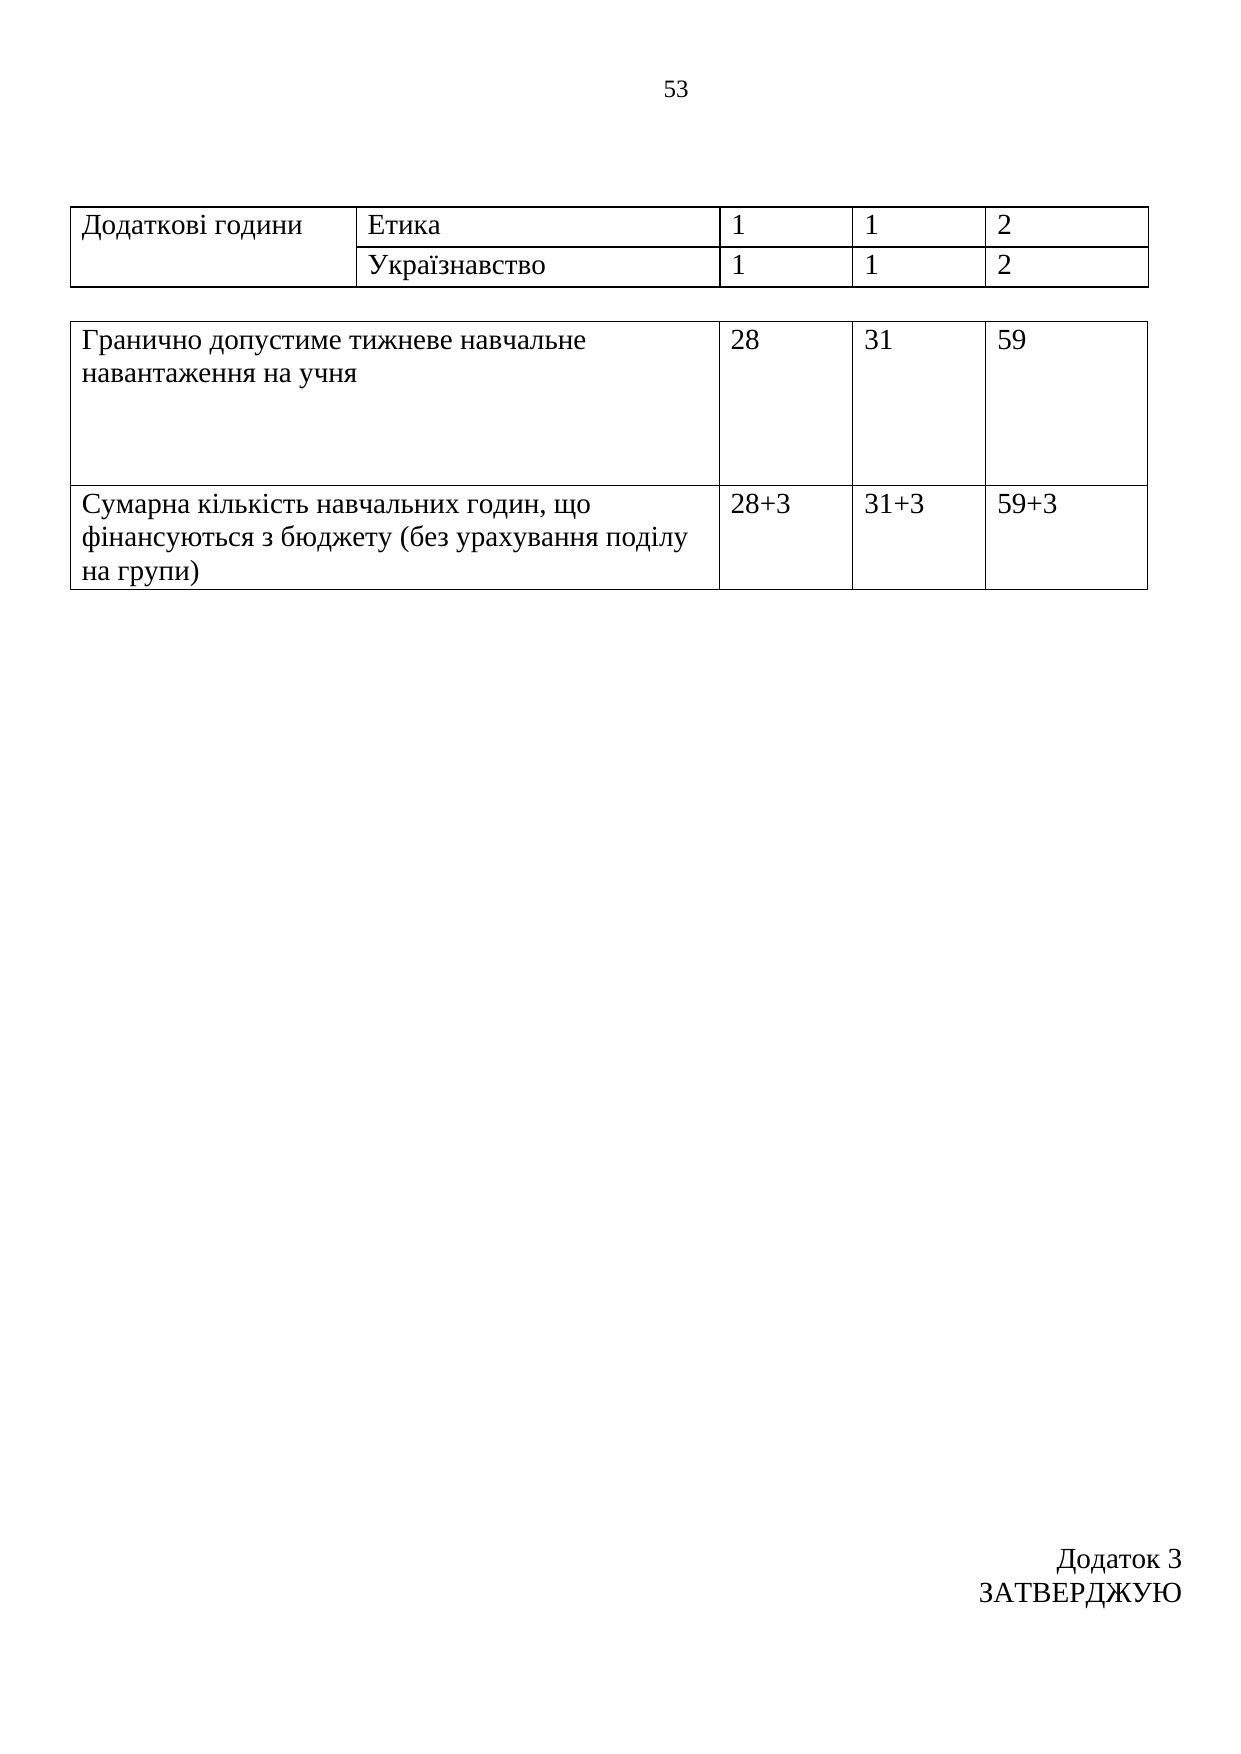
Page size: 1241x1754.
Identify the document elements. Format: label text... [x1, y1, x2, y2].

table_cell 2 [986, 208, 1148, 246]
table_cell 31+3 [853, 486, 985, 589]
table_cell 1 [853, 248, 985, 286]
text ЗАТВЕРДЖУЮ [177, 1575, 1182, 1608]
table_cell 1 [721, 208, 852, 246]
table_cell 2 [986, 248, 1148, 286]
table_header Гранично допустиме тижневе навчальне навантаження на учня [71, 322, 719, 485]
text Додаток 3 [177, 1541, 1182, 1574]
table_header 28 [720, 322, 852, 485]
table_cell 1 [853, 208, 985, 246]
table_header 59 [986, 322, 1147, 485]
table_header 31 [853, 322, 985, 485]
table_cell 59+3 [986, 486, 1147, 589]
table_cell Сумарна кількість навчальних годин, що фінансуються з бюджету (без урахування поділу на групи) [71, 486, 719, 589]
table_cell Етика [357, 208, 719, 246]
table_cell 1 [721, 248, 852, 286]
table_cell 28+3 [720, 486, 852, 589]
table_cell Україзнавство [357, 248, 719, 286]
table_cell Додаткові години [71, 208, 356, 286]
